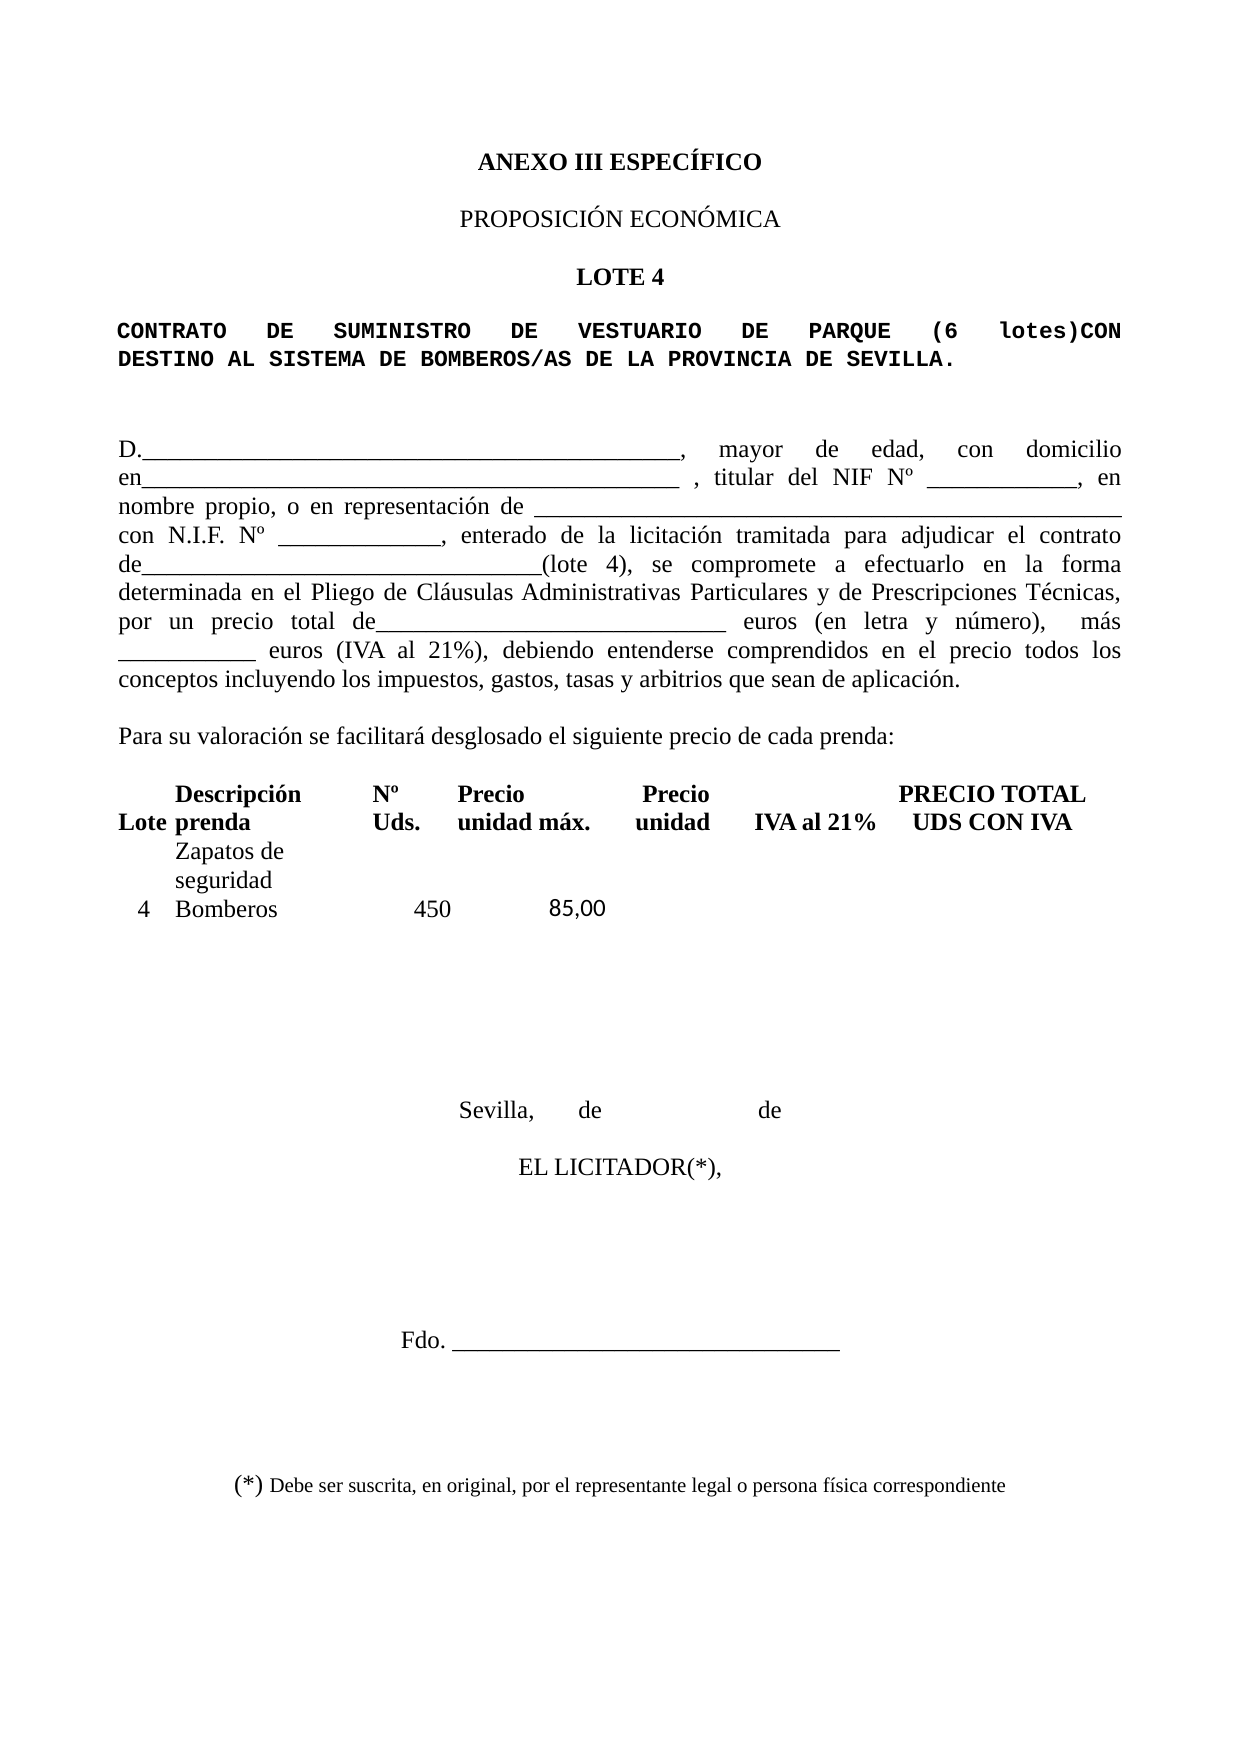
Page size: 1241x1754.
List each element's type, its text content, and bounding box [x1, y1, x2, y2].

text PROPOSICIÓN ECONÓMICA [118, 204, 1122, 233]
table_header Precio unidad máx. [454, 779, 609, 836]
text D.___________________________________________, mayor de edad, con domicilio en___________________________________________ , titular del NIF Nº ____________, en nombre propio, o en representación de _______________________________________________ con N.I.F. Nº _____________, enterado de la licitación tramitada para adjudicar el contrato de________________________________(lote 4), se compromete a efectuarlo en la forma determinada en el Pliego de Cláusulas Administrativas Particulares y de Prescripciones Técnicas, por un precio total de____________________________ euros (en letra y número), más ___________ euros (IVA al 21%), debiendo entenderse comprendidos en el precio todos los conceptos incluyendo los impuestos, gastos, tasas y arbitrios que sean de aplicación. [118, 434, 1122, 692]
text ANEXO III ESPECÍFICO [118, 147, 1122, 176]
table_cell [743, 836, 888, 922]
text (*) Debe ser suscrita, en original, por el representante legal o persona física correspondiente [118, 1469, 1122, 1497]
text Para su valoración se facilitará desglosado el siguiente precio de cada prenda: [118, 721, 1122, 750]
table_cell 4 [115, 836, 172, 922]
table_header Precio unidad [609, 779, 743, 836]
table_header PRECIO TOTAL UDS CON IVA [888, 779, 1096, 836]
table_header Descripción prenda [172, 779, 369, 836]
table_cell Zapatos de seguridad Bomberos [172, 836, 369, 922]
text Sevilla, de de [118, 1095, 1122, 1124]
text Fdo. _______________________________ [118, 1325, 1122, 1354]
table_cell [609, 836, 743, 922]
text LOTE 4 [118, 262, 1122, 291]
table_header Lote [115, 779, 172, 836]
table_cell 450 [369, 836, 454, 922]
text CONTRATO DE SUMINISTRO DE VESTUARIO DE PARQUE (6 lotes)CON DESTINO AL SISTEMA DE BOMBEROS/AS DE LA PROVINCIA DE SEVILLA. [117, 319, 1122, 374]
table_cell [888, 836, 1096, 922]
table_header IVA al 21% [743, 779, 888, 836]
text EL LICITADOR(*), [118, 1152, 1122, 1181]
table_header Nº Uds. [369, 779, 454, 836]
table_cell 85,00 [454, 836, 609, 922]
